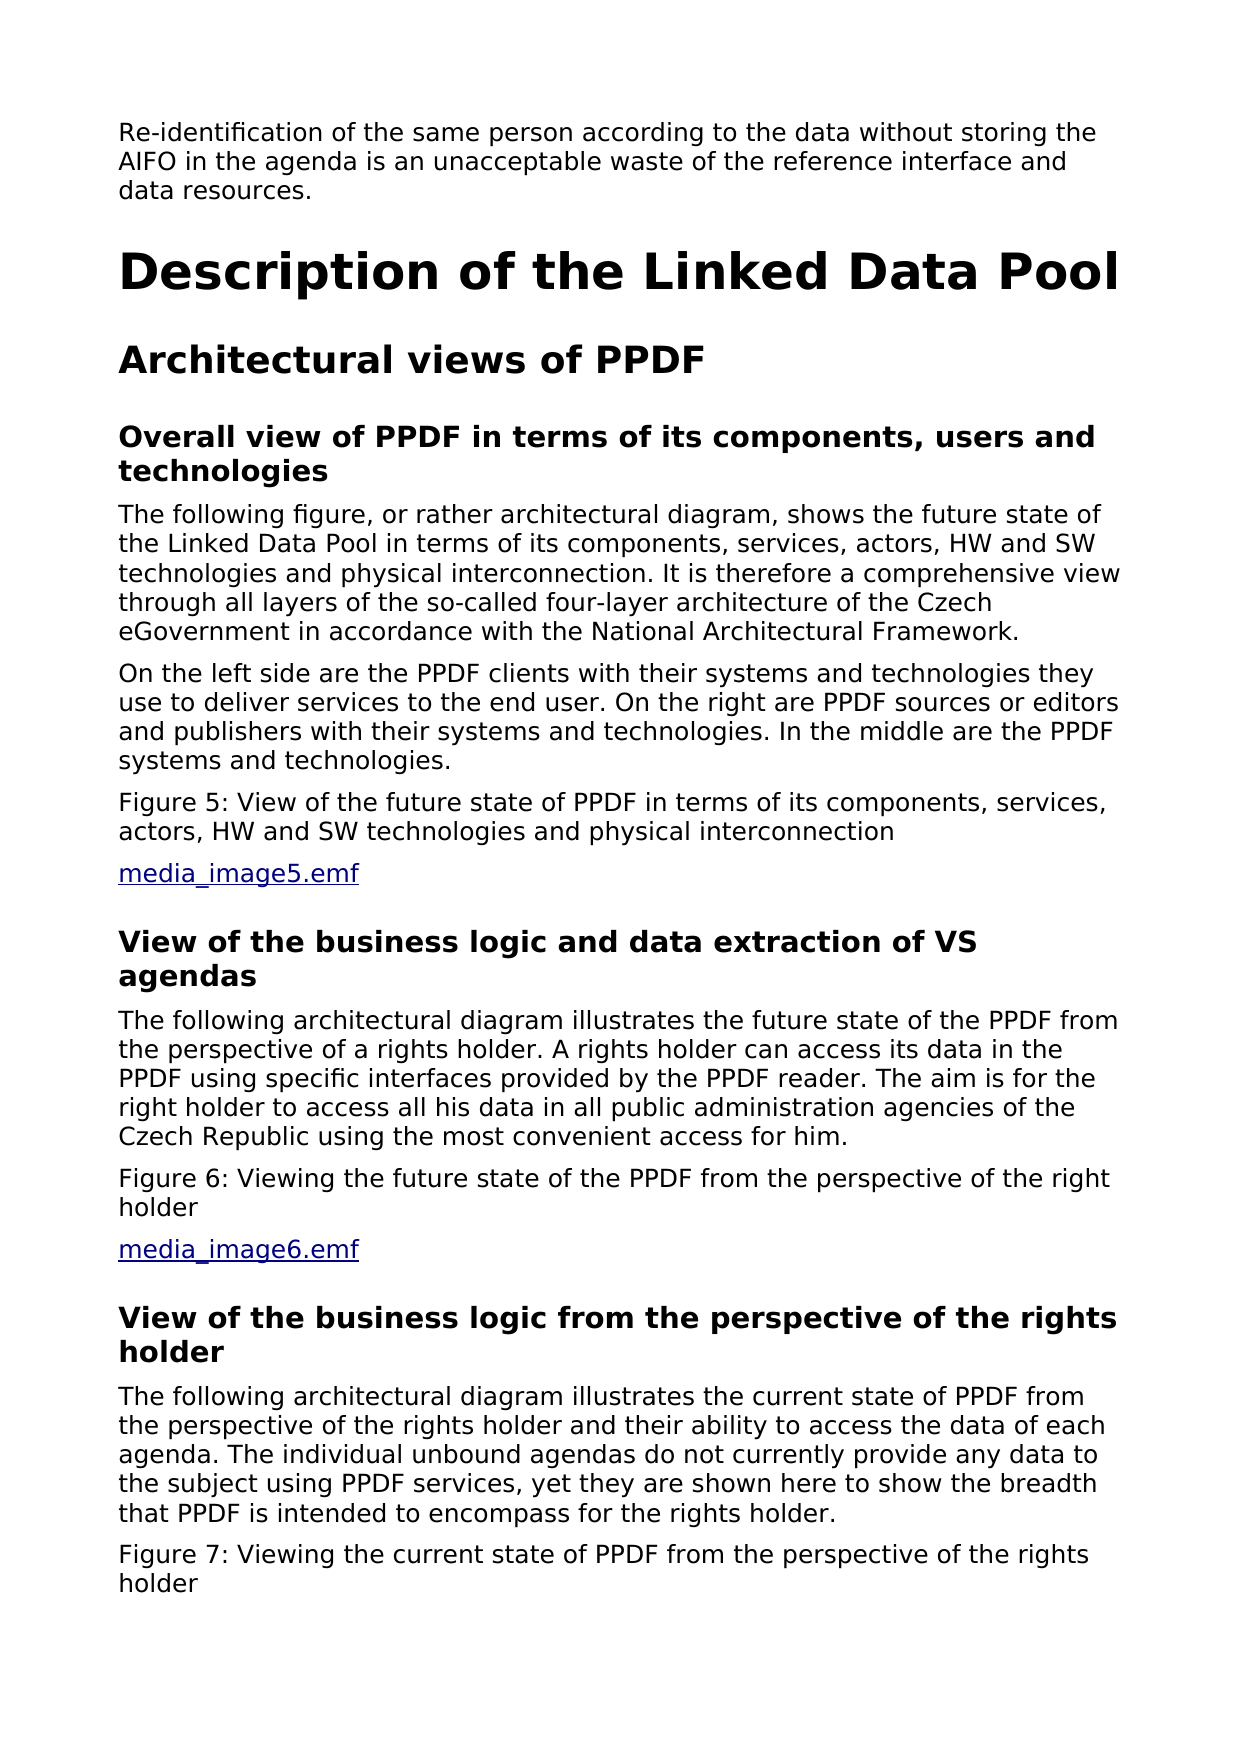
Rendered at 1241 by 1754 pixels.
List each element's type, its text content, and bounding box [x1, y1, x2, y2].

text media_image6.emf [118, 1235, 1122, 1264]
subtitle View of the business logic from the perspective of the rights holder [118, 1302, 1122, 1369]
subtitle Overall view of PPDF in terms of its components, users and technologies [118, 420, 1122, 488]
subtitle Description of the Linked Data Pool [118, 243, 1122, 301]
text Figure 5: View of the future state of PPDF in terms of its components, services, actors, HW and SW technologies and physical interconnection [118, 788, 1122, 846]
text Figure 7: Viewing the current state of PPDF from the perspective of the rights holder [118, 1540, 1122, 1599]
subtitle View of the business logic and data extraction of VS agendas [118, 925, 1122, 993]
text The following architectural diagram illustrates the future state of the PPDF from the perspective of a rights holder. A rights holder can access its data in the PPDF using specific interfaces provided by the PPDF reader. The aim is for the right holder to access all his data in all public administration agencies of the Czech Republic using the most convenient access for him. [118, 1006, 1122, 1152]
text media_image5.emf [118, 859, 1122, 888]
subtitle Architectural views of PPDF [118, 339, 1122, 382]
text Re-identification of the same person according to the data without storing the AIFO in the agenda is an unacceptable waste of the reference interface and data resources. [118, 118, 1122, 206]
text Figure 6: Viewing the future state of the PPDF from the perspective of the right holder [118, 1164, 1122, 1222]
text The following figure, or rather architectural diagram, shows the future state of the Linked Data Pool in terms of its components, services, actors, HW and SW technologies and physical interconnection. It is therefore a comprehensive view through all layers of the so-called four-layer architecture of the Czech eGovernment in accordance with the National Architectural Framework. [118, 500, 1122, 646]
text On the left side are the PPDF clients with their systems and technologies they use to deliver services to the end user. On the right are PPDF sources or editors and publishers with their systems and technologies. In the middle are the PPDF systems and technologies. [118, 659, 1122, 775]
text The following architectural diagram illustrates the current state of PPDF from the perspective of the rights holder and their ability to access the data of each agenda. The individual unbound agendas do not currently provide any data to the subject using PPDF services, yet they are shown here to show the breadth that PPDF is intended to encompass for the rights holder. [118, 1382, 1122, 1528]
